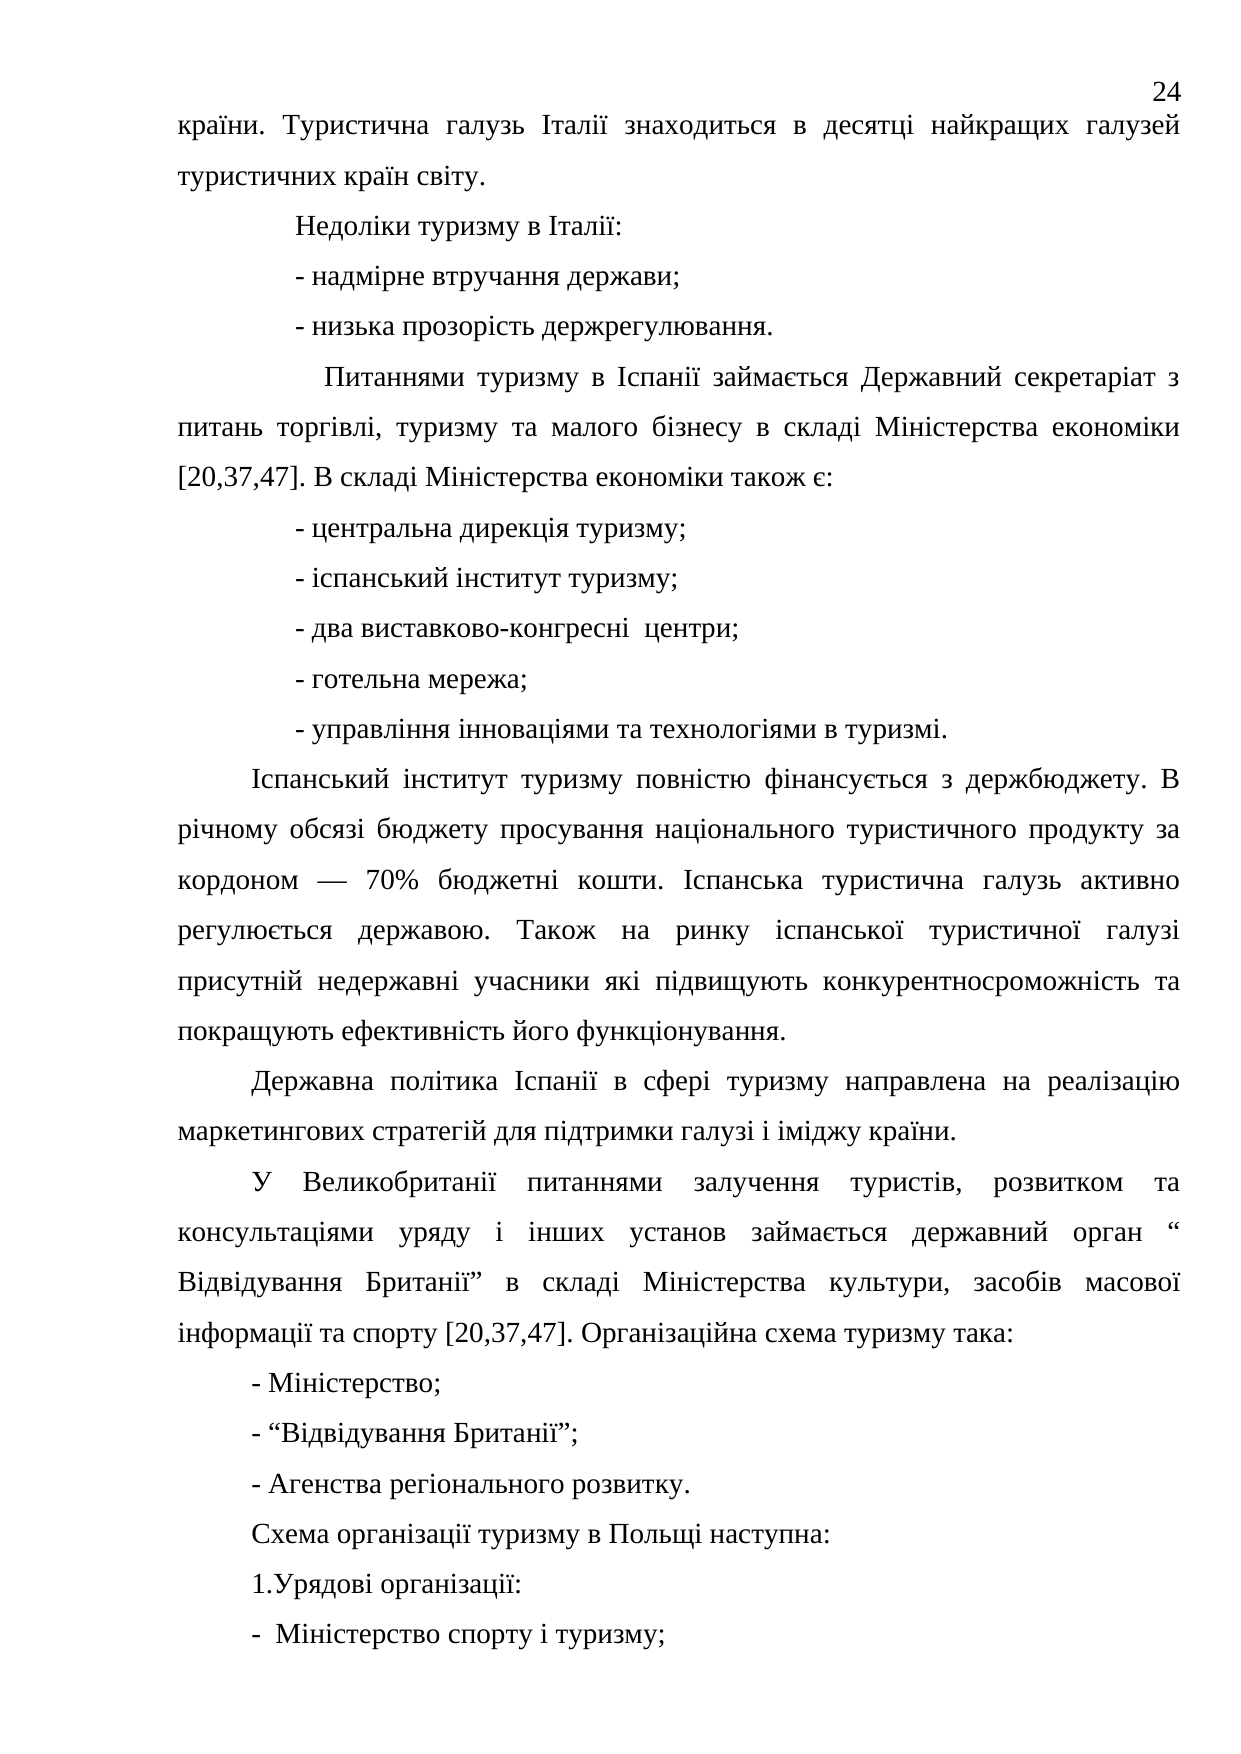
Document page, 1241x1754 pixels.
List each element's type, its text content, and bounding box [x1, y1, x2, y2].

text У Великобританії питаннями залучення туристів, розвитком та консультаціями уряду і інших установ займається державний орган “ Відвідування Британії” в складі Міністерства культури, засобів масової інформації та спорту [20,37,47]. Організаційна схема туризму така: [177, 1164, 1181, 1348]
text - надмірне втручання держави; [177, 258, 1181, 292]
text Недоліки туризму в Італії: [177, 208, 1181, 241]
text - іспанський інститут туризму; [177, 560, 1181, 594]
text - Міністерство; [177, 1365, 1181, 1399]
text - низька прозорість держрегулювання. [177, 308, 1181, 342]
text - Агенства регіонального розвитку. [177, 1466, 1181, 1499]
text - центральна дирекція туризму; [177, 510, 1181, 543]
text Питаннями туризму в Іспанії займається Державний секретаріат з питань торгівлі, туризму та малого бізнесу в складі Міністерства економіки [20,37,47]. В складі Міністерства економіки також є: [177, 359, 1181, 493]
text - готельна мережа; [177, 661, 1181, 694]
text країни. Туристична галузь Італії знаходиться в десятці найкращих галузей туристичних країн світу. [177, 107, 1181, 191]
text - управління інноваціями та технологіями в туризмі. [177, 711, 1181, 744]
text - два виставково-конгресні центри; [177, 610, 1181, 644]
text - “Відвідування Британії”; [177, 1415, 1181, 1449]
text - Міністерство спорту і туризму; [177, 1617, 1181, 1650]
text Схема організації туризму в Польщі наступна: [177, 1516, 1181, 1549]
text Іспанський інститут туризму повністю фінансується з держбюджету. В річному обсязі бюджету просування національного туристичного продукту за кордоном — 70% бюджетні кошти. Іспанська туристична галузь активно регулюється державою. Також на ринку іспанської туристичної галузі присутній недержавні учасники які підвищують конкурентносроможність та покращують ефективність його функціонування. [177, 761, 1181, 1046]
text 1.Урядові організації: [177, 1566, 1181, 1600]
text Державна політика Іспанії в сфері туризму направлена на реалізацію маркетингових стратегій для підтримки галузі і іміджу країни. [177, 1063, 1181, 1147]
